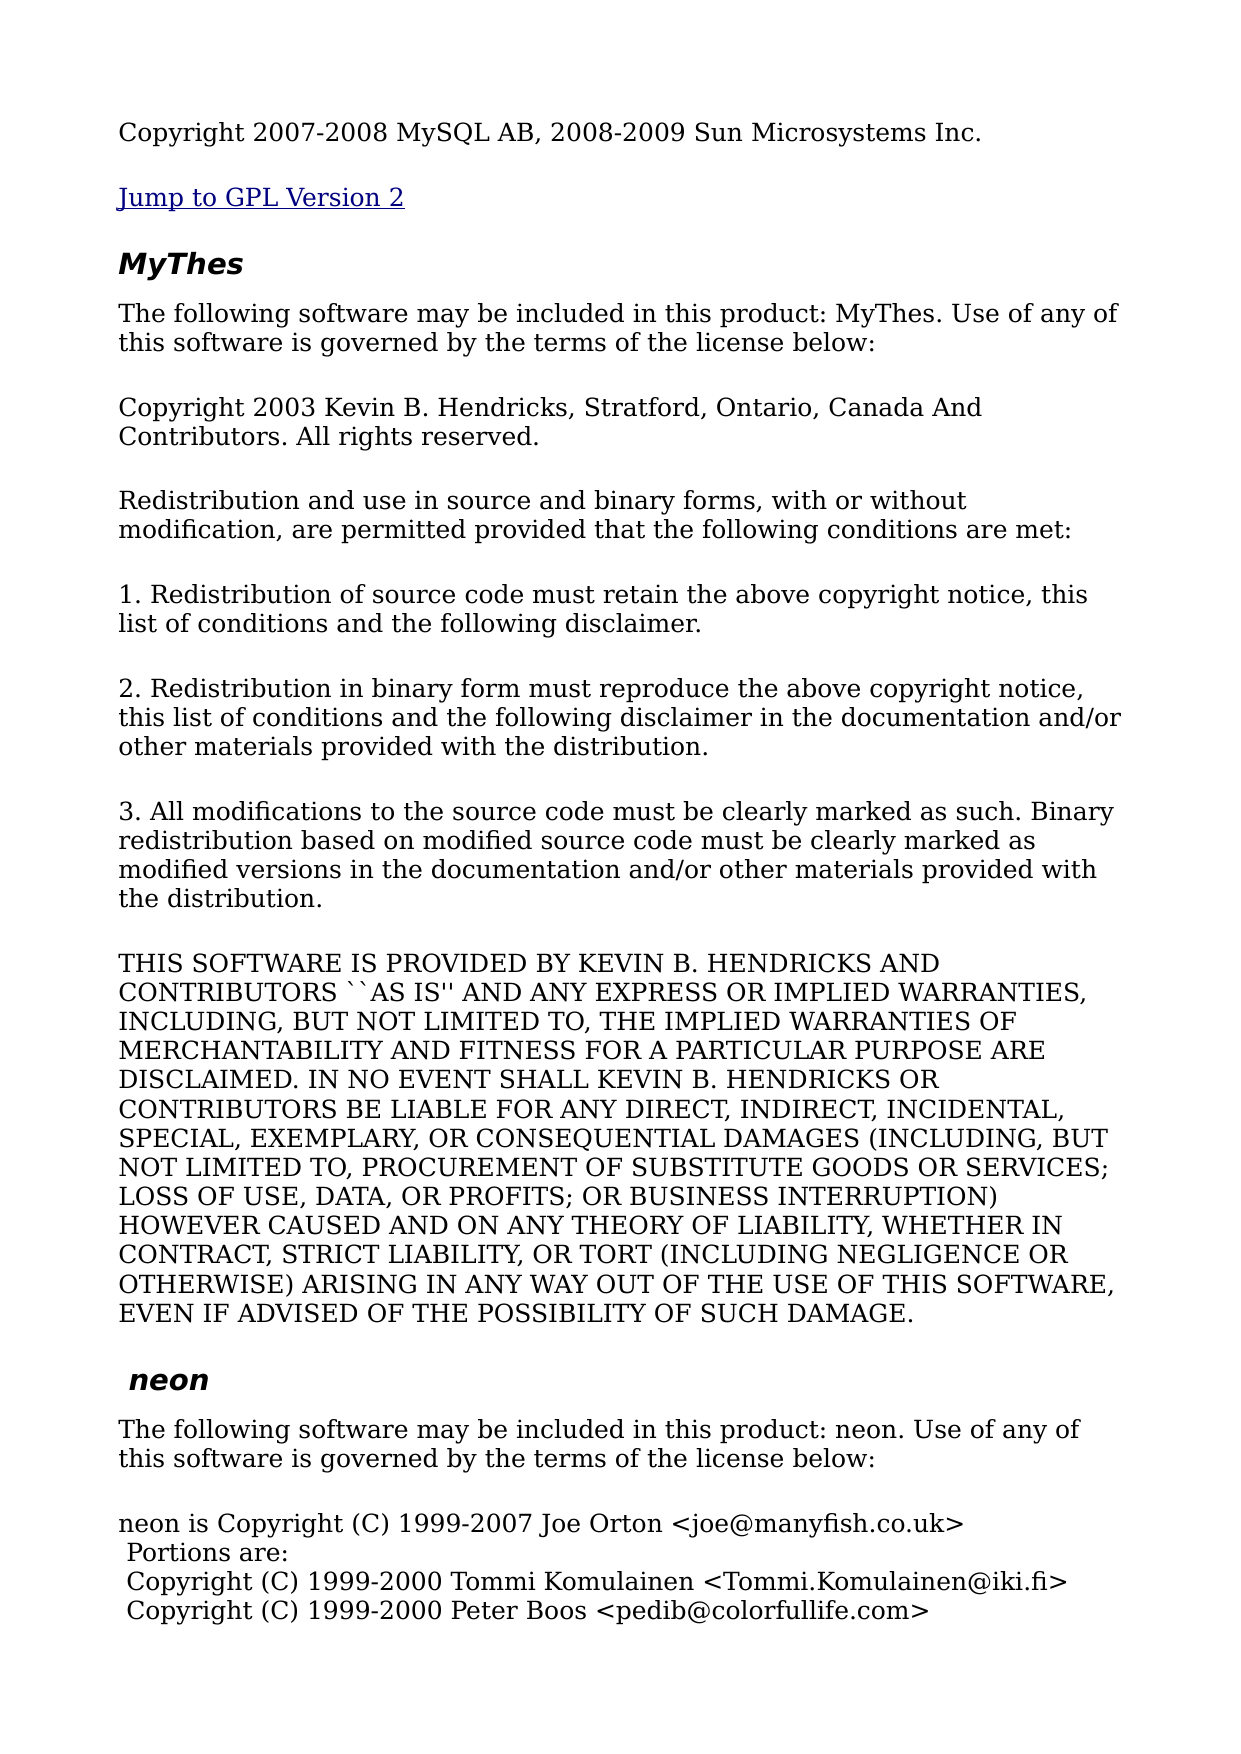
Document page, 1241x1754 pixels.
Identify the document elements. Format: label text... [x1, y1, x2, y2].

subtitle neon [118, 1363, 1122, 1397]
text The following software may be included in this product: MyThes. Use of any of this software is governed by the terms of the license below: [118, 299, 1122, 357]
text The following software may be included in this product: neon. Use of any of this software is governed by the terms of the license below: [118, 1415, 1122, 1473]
text 3. All modifications to the source code must be clearly marked as such. Binary redistribution based on modified source code must be clearly marked as modified versions in the documentation and/or other materials provided with the distribution. [118, 797, 1122, 913]
text Copyright 2007-2008 MySQL AB, 2008-2009 Sun Microsystems Inc. [118, 118, 1122, 147]
text Jump to GPL Version 2 [118, 183, 1122, 212]
text neon is Copyright (C) 1999-2007 Joe Orton <joe@manyfish.co.uk> Portions are: Copyright (C) 1999-2000 Tommi Komulainen <Tommi.Komulainen@iki.fi> Copyright (C) 1999-2000 Peter Boos <pedib@colorfullife.com> [118, 1509, 1122, 1626]
text THIS SOFTWARE IS PROVIDED BY KEVIN B. HENDRICKS AND CONTRIBUTORS ``AS IS'' AND ANY EXPRESS OR IMPLIED WARRANTIES, INCLUDING, BUT NOT LIMITED TO, THE IMPLIED WARRANTIES OF MERCHANTABILITY AND FITNESS FOR A PARTICULAR PURPOSE ARE DISCLAIMED. IN NO EVENT SHALL KEVIN B. HENDRICKS OR CONTRIBUTORS BE LIABLE FOR ANY DIRECT, INDIRECT, INCIDENTAL, SPECIAL, EXEMPLARY, OR CONSEQUENTIAL DAMAGES (INCLUDING, BUT NOT LIMITED TO, PROCUREMENT OF SUBSTITUTE GOODS OR SERVICES; LOSS OF USE, DATA, OR PROFITS; OR BUSINESS INTERRUPTION) HOWEVER CAUSED AND ON ANY THEORY OF LIABILITY, WHETHER IN CONTRACT, STRICT LIABILITY, OR TORT (INCLUDING NEGLIGENCE OR OTHERWISE) ARISING IN ANY WAY OUT OF THE USE OF THIS SOFTWARE, EVEN IF ADVISED OF THE POSSIBILITY OF SUCH DAMAGE. [118, 949, 1122, 1328]
text 2. Redistribution in binary form must reproduce the above copyright notice, this list of conditions and the following disclaimer in the documentation and/or other materials provided with the distribution. [118, 674, 1122, 761]
text Copyright 2003 Kevin B. Hendricks, Stratford, Ontario, Canada And Contributors. All rights reserved. [118, 393, 1122, 451]
text Redistribution and use in source and binary forms, with or without modification, are permitted provided that the following conditions are met: [118, 486, 1122, 545]
subtitle MyThes [118, 247, 1122, 281]
text 1. Redistribution of source code must retain the above copyright notice, this list of conditions and the following disclaimer. [118, 580, 1122, 638]
